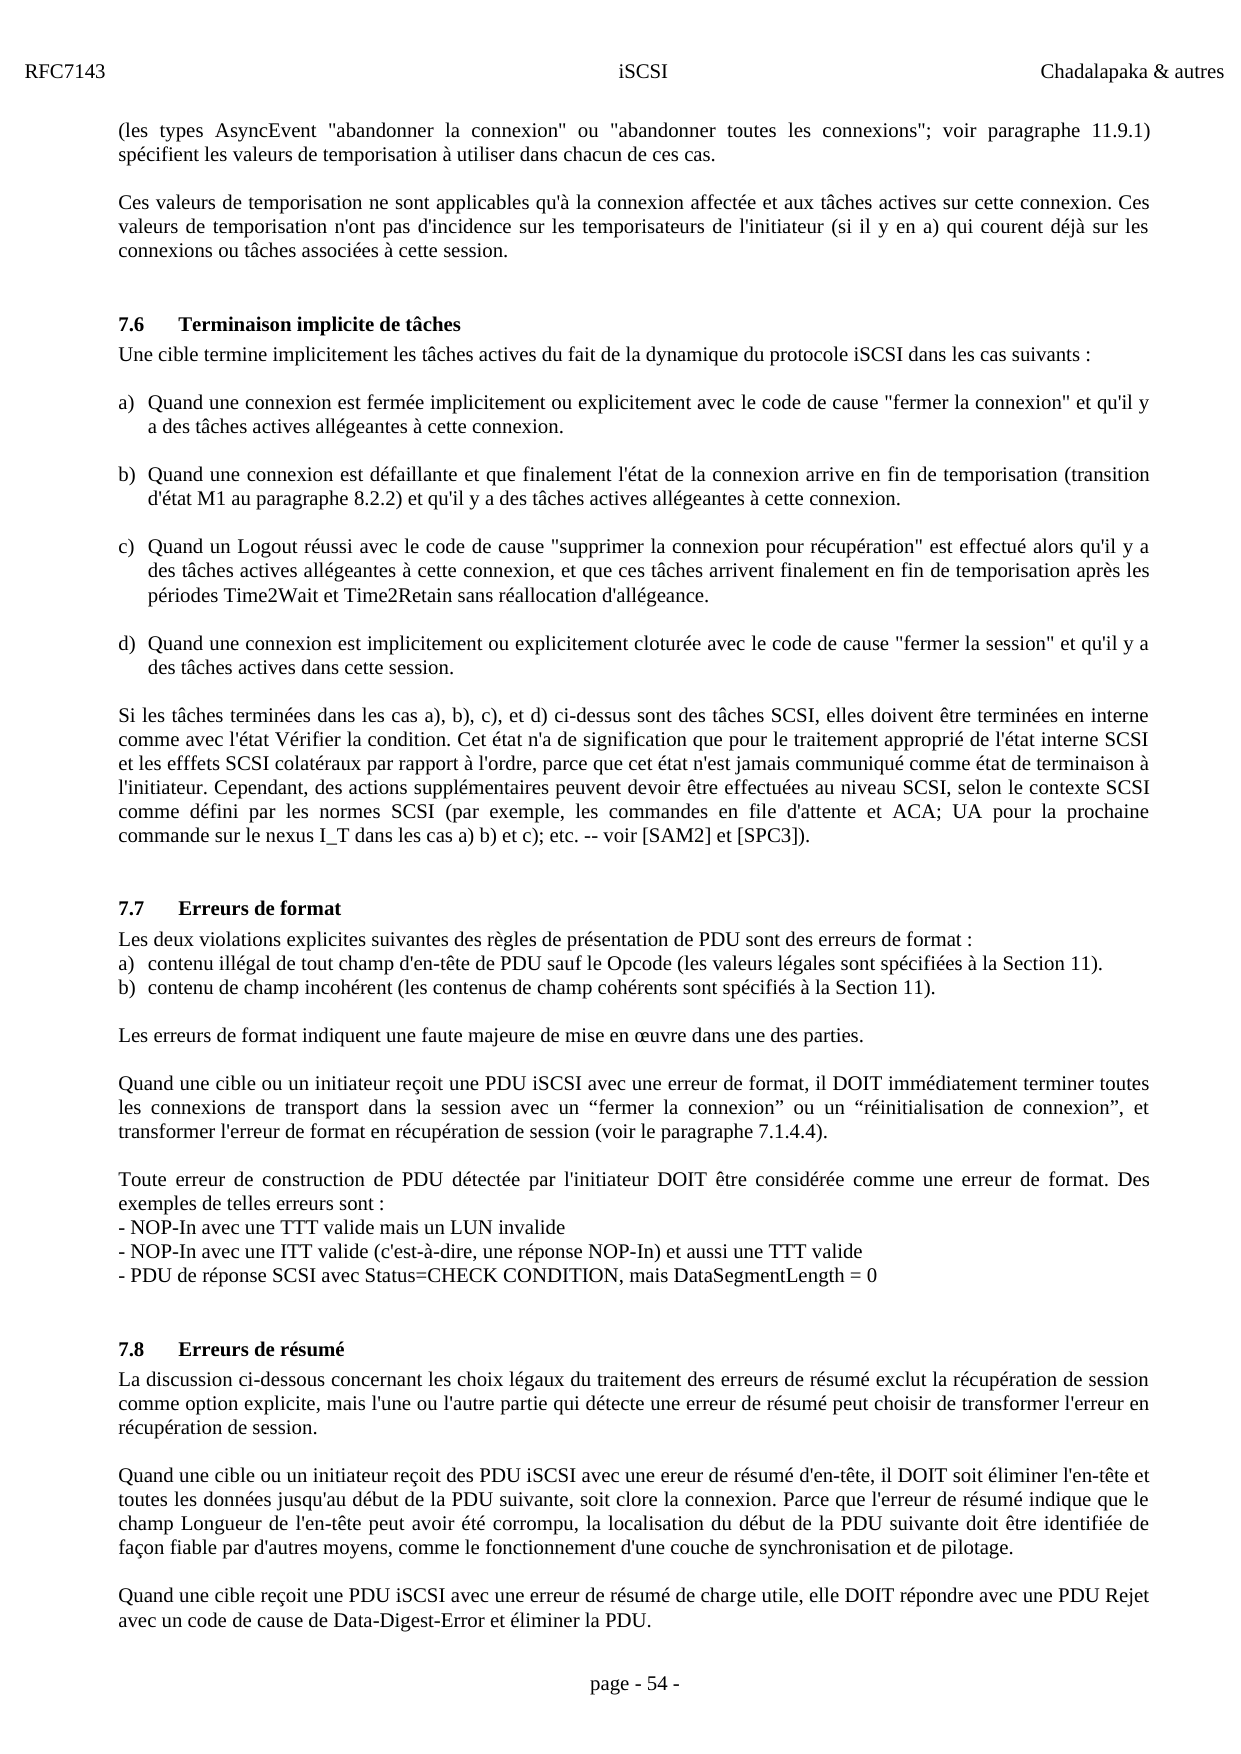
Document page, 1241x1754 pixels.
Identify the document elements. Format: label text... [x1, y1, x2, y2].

text - PDU de réponse SCSI avec Status=CHECK CONDITION, mais DataSegmentLength = 0 [118, 1263, 1152, 1287]
text Quand une cible ou un initiateur reçoit une PDU iSCSI avec une erreur de format, il DOIT immédiatement terminer toutes les connexions de transport dans la session avec un “fermer la connexion” ou un “réinitialisation de connexion”, et transformer l'erreur de format en récupération de session (voir le paragraphe 7.1.4.4). [118, 1071, 1152, 1143]
text a) Quand une connexion est fermée implicitement ou explicitement avec le code de cause "fermer la connexion" et qu'il y a des tâches actives allégeantes à cette connexion. [118, 390, 1152, 438]
text - NOP-In avec une ITT valide (c'est-à-dire, une réponse NOP-In) et aussi une TTT valide [118, 1239, 1152, 1263]
text a) contenu illégal de tout champ d'en-tête de PDU sauf le Opcode (les valeurs légales sont spécifiées à la Section 11). [118, 951, 1152, 975]
text Quand une cible ou un initiateur reçoit des PDU iSCSI avec une ereur de résumé d'en-tête, il DOIT soit éliminer l'en-tête et toutes les données jusqu'au début de la PDU suivante, soit clore la connexion. Parce que l'erreur de résumé indique que le champ Longueur de l'en-tête peut avoir été corrompu, la localisation du début de la PDU suivante doit être identifiée de façon fiable par d'autres moyens, comme le fonctionnement d'une couche de synchronisation et de pilotage. [118, 1463, 1152, 1559]
text La discussion ci-dessous concernant les choix légaux du traitement des erreurs de résumé exclut la récupération de session comme option explicite, mais l'une ou l'autre partie qui détecte une erreur de résumé peut choisir de transformer l'erreur en récupération de session. [118, 1367, 1152, 1439]
text Quand une cible reçoit une PDU iSCSI avec une erreur de résumé de charge utile, elle DOIT répondre avec une PDU Rejet avec un code de cause de Data-Digest-Error et éliminer la PDU. [118, 1583, 1152, 1632]
text Si les tâches terminées dans les cas a), b), c), et d) ci-dessus sont des tâches SCSI, elles doivent être terminées en interne comme avec l'état Vérifier la condition. Cet état n'a de signification que pour le traitement approprié de l'état interne SCSI et les efffets SCSI colatéraux par rapport à l'ordre, parce que cet état n'est jamais communiqué comme état de terminaison à l'initiateur. Cependant, des actions supplémentaires peuvent devoir être effectuées au niveau SCSI, selon le contexte SCSI comme défini par les normes SCSI (par exemple, les commandes en file d'attente et ACA; UA pour la prochaine commande sur le nexus I_T dans les cas a) b) et c); etc. -- voir [SAM2] et [SPC3]). [118, 703, 1152, 847]
text b) contenu de champ incohérent (les contenus de champ cohérents sont spécifiés à la Section 11). [118, 975, 1152, 999]
text c) Quand un Logout réussi avec le code de cause "supprimer la connexion pour récupération" est effectué alors qu'il y a des tâches actives allégeantes à cette connexion, et que ces tâches arrivent finalement en fin de temporisation après les périodes Time2Wait et Time2Retain sans réallocation d'allégeance. [118, 534, 1152, 607]
text Toute erreur de construction de PDU détectée par l'initiateur DOIT être considérée comme une erreur de format. Des exemples de telles erreurs sont : [118, 1167, 1152, 1215]
text - NOP-In avec une TTT valide mais un LUN invalide [118, 1215, 1152, 1239]
text Les erreurs de format indiquent une faute majeure de mise en œuvre dans une des parties. [118, 1023, 1152, 1047]
subtitle 7.6 Terminaison implicite de tâches [118, 312, 1152, 336]
text d) Quand une connexion est implicitement ou explicitement cloturée avec le code de cause "fermer la session" et qu'il y a des tâches actives dans cette session. [118, 631, 1152, 679]
subtitle 7.8 Erreurs de résumé [118, 1337, 1152, 1361]
text Une cible termine implicitement les tâches actives du fait de la dynamique du protocole iSCSI dans les cas suivants : [118, 342, 1152, 366]
text Les deux violations explicites suivantes des règles de présentation de PDU sont des erreurs de format : [118, 927, 1152, 951]
text (les types AsyncEvent "abandonner la connexion" ou "abandonner toutes les connexions"; voir paragraphe 11.9.1) spécifient les valeurs de temporisation à utiliser dans chacun de ces cas. [118, 118, 1152, 166]
text b) Quand une connexion est défaillante et que finalement l'état de la connexion arrive en fin de temporisation (transition d'état M1 au paragraphe 8.2.2) et qu'il y a des tâches actives allégeantes à cette connexion. [118, 462, 1152, 510]
text Ces valeurs de temporisation ne sont applicables qu'à la connexion affectée et aux tâches actives sur cette connexion. Ces valeurs de temporisation n'ont pas d'incidence sur les temporisateurs de l'initiateur (si il y en a) qui courent déjà sur les connexions ou tâches associées à cette session. [118, 190, 1152, 262]
subtitle 7.7 Erreurs de format [118, 896, 1152, 920]
